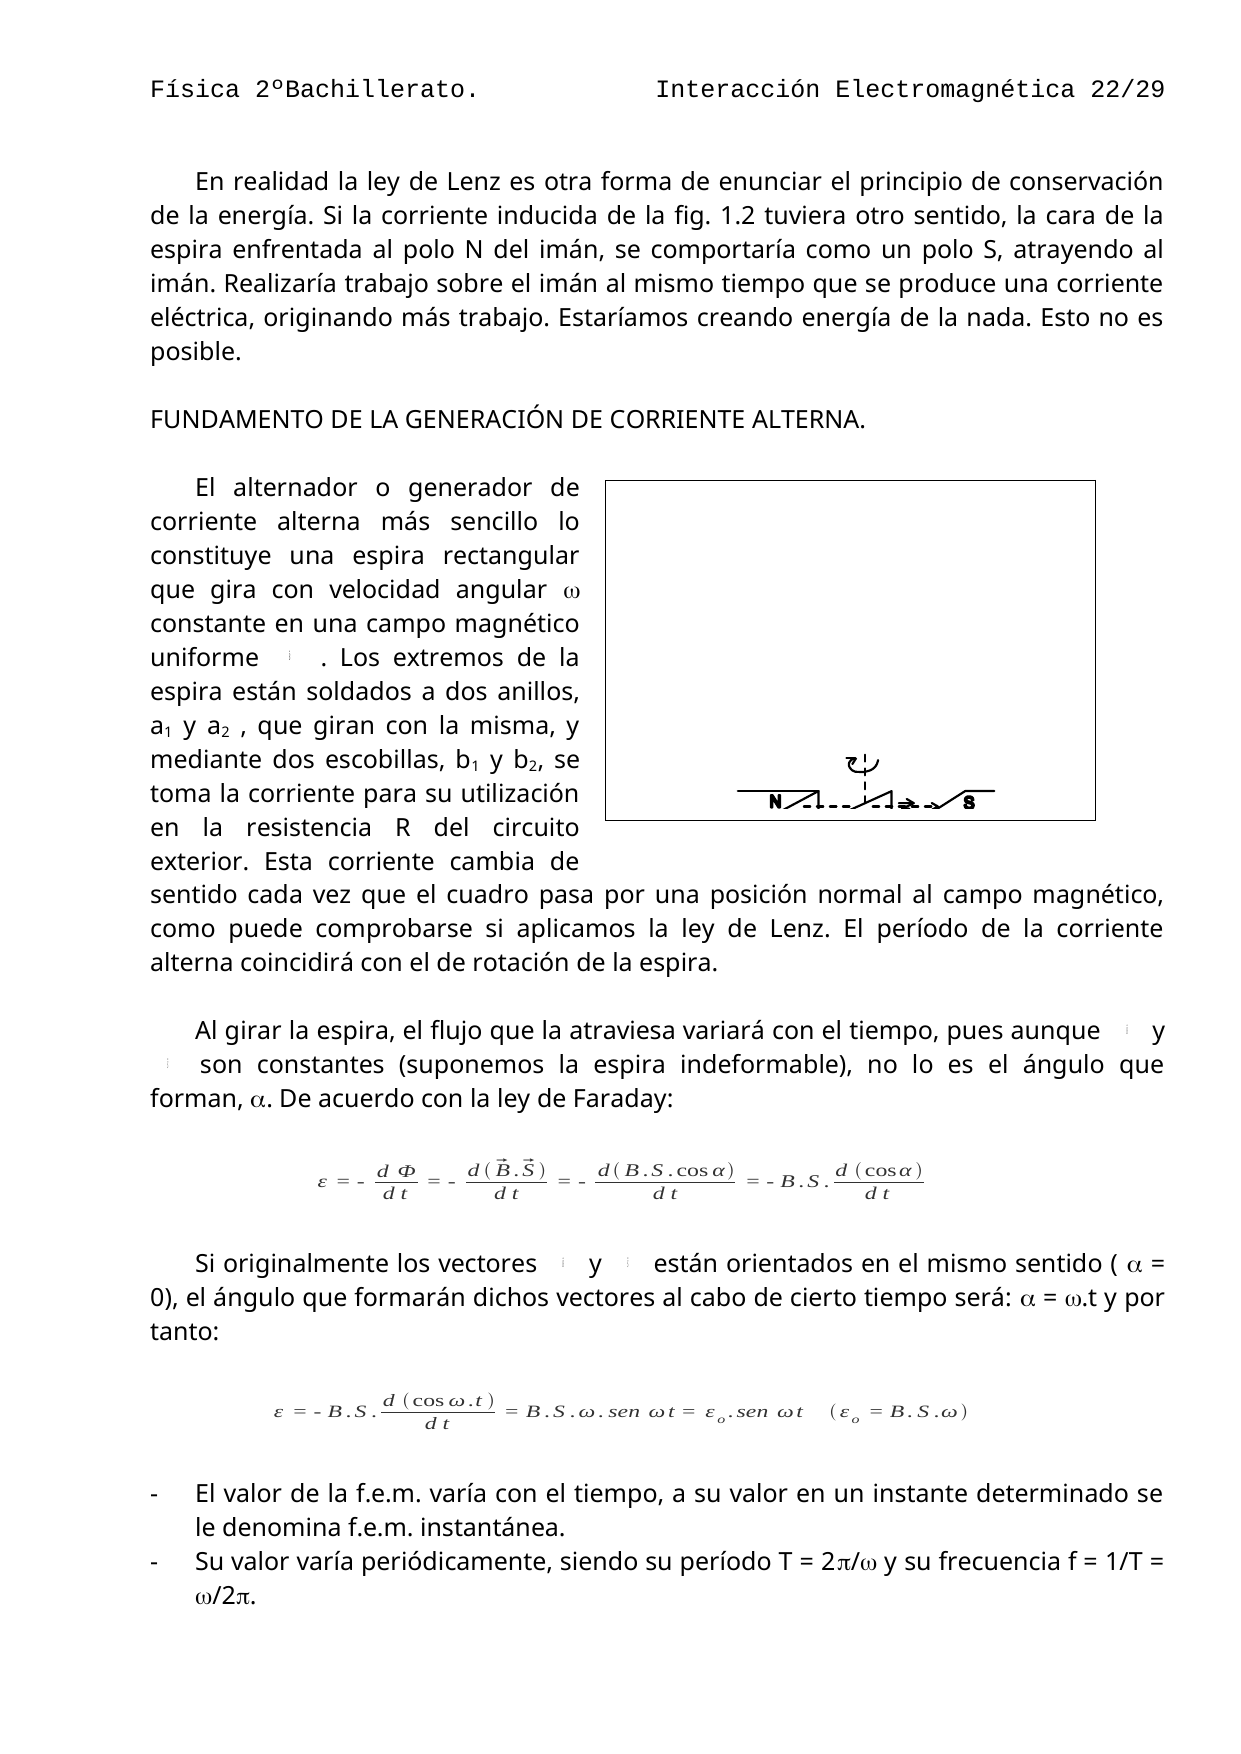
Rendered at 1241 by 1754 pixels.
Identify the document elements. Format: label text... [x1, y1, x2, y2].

text En realidad la ley de Lenz es otra forma de enunciar el principio de conservación de la energía. Si la corriente inducida de la fig. 1.2 tuviera otro sentido, la cara de la espira enfrentada al polo N del imán, se comportaría como un polo S, atrayendo al imán. Realizaría trabajo sobre el imán al mismo tiempo que se produce una corriente eléctrica, originando más trabajo. Estaríamos creando energía de la nada. Esto no es posible. [150, 164, 1165, 368]
text FUNDAMENTO DE LA GENERACIÓN DE CORRIENTE ALTERNA. [150, 402, 1165, 436]
text - Su valor varía periódicamente, siendo su período T = 2p/w y su frecuencia f = 1/T = w/2p. [150, 1544, 1165, 1612]
text El alternador o generador de corriente alterna más sencillo lo constituye una espira rectangular que gira con velocidad angular w constante en una campo magnético uniforme . Los extremos de la espira están soldados a dos anillos, a1 y a2 , que giran con la misma, y mediante dos escobillas, b1 y b2, se toma la corriente para su utilización en la resistencia R del circuito exterior. Esta corriente cambia de sentido cada vez que el cuadro pasa por una posición normal al campo magnético, como puede comprobarse si aplicamos la ley de Lenz. El período de la corriente alterna coincidirá con el de rotación de la espira. [150, 470, 1165, 979]
text - El valor de la f.e.m. varía con el tiempo, a su valor en un instante determinado se le denomina f.e.m. instantánea. [150, 1476, 1165, 1544]
text Si originalmente los vectores y están orientados en el mismo sentido ( a = 0), el ángulo que formarán dichos vectores al cabo de cierto tiempo será: a = w.t y por tanto: [150, 1246, 1165, 1348]
text Al girar la espira, el flujo que la atraviesa variará con el tiempo, pues aunque y son constantes (suponemos la espira indeformable), no lo es el ángulo que forman, a. De acuerdo con la ley de Faraday: [150, 1013, 1165, 1115]
